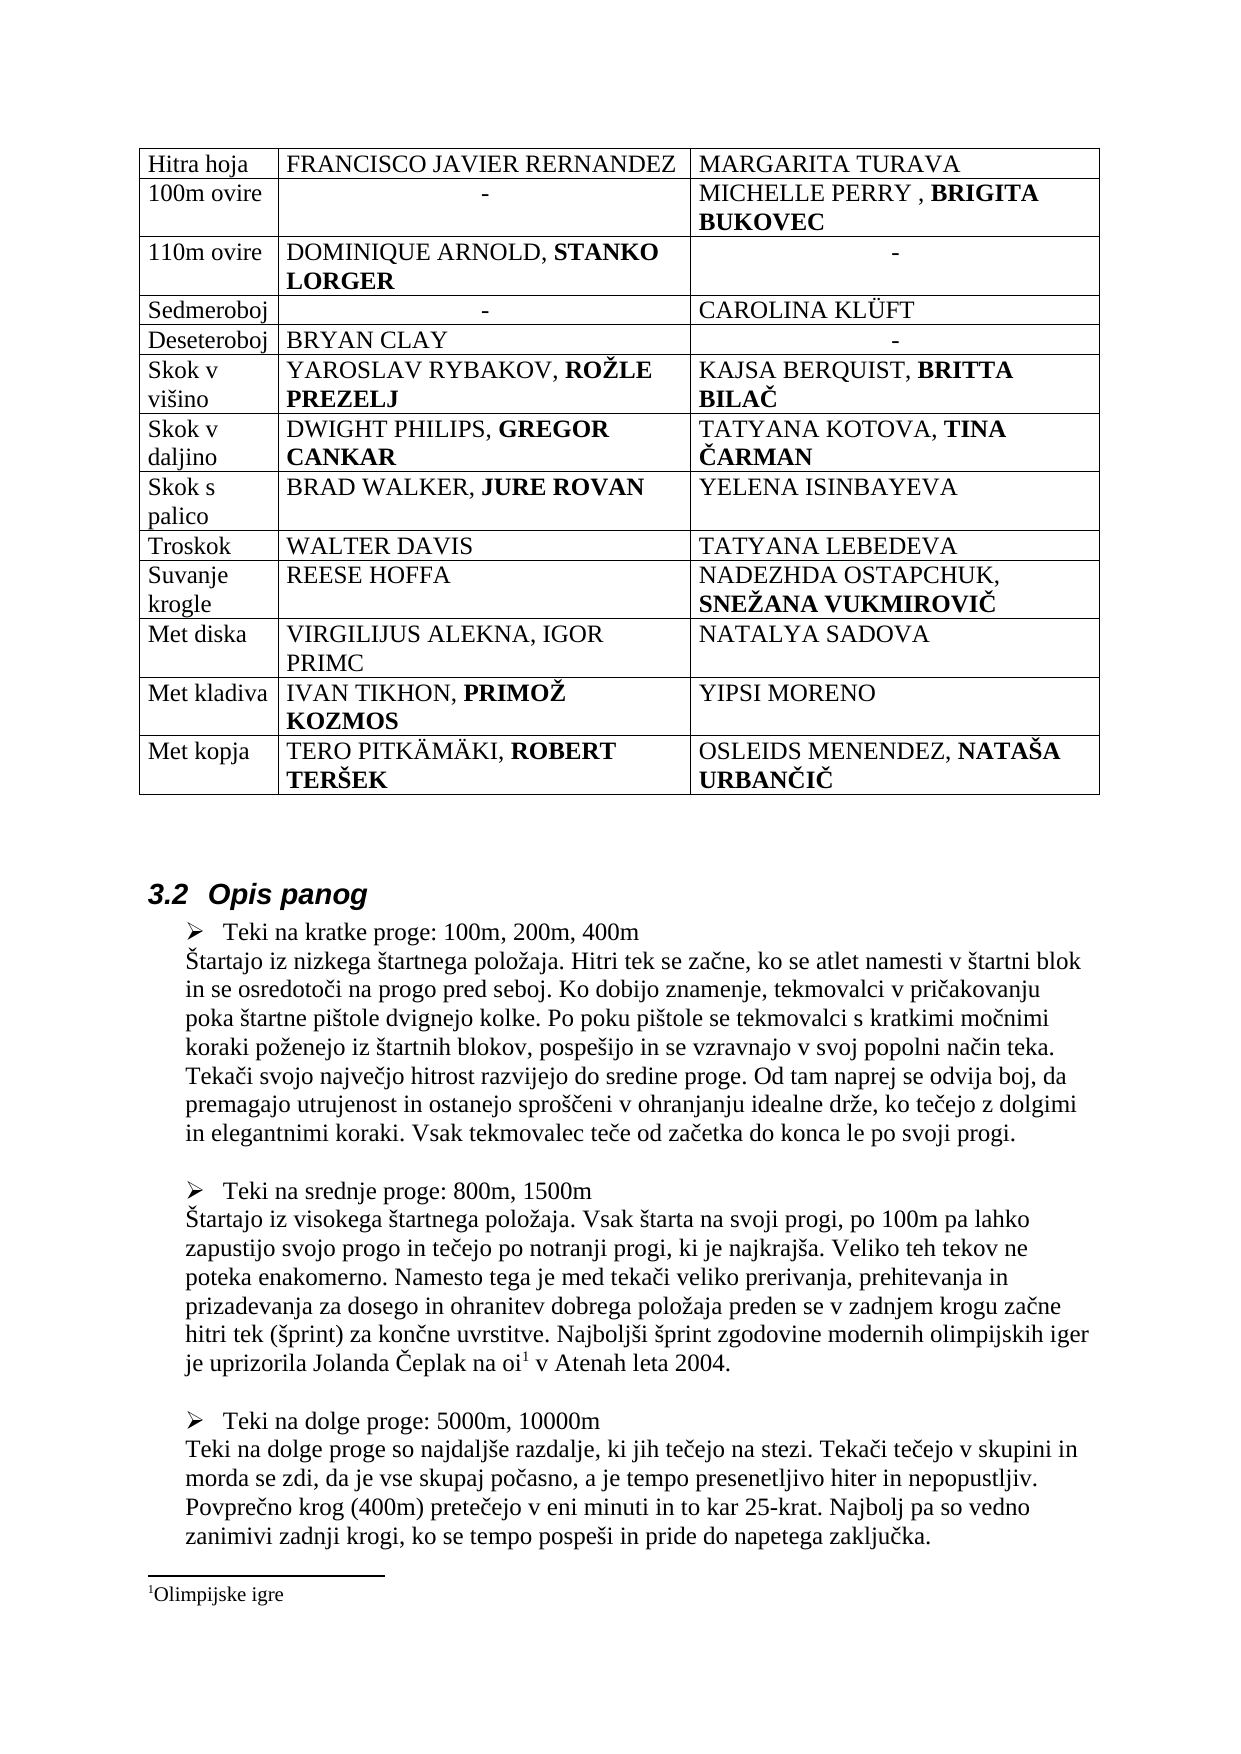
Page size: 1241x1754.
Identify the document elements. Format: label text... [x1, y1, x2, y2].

subtitle Opis panog [148, 877, 1093, 911]
table_cell TERO PITKÄMÄKI, ROBERT TERŠEK [279, 736, 690, 794]
table_cell Sedmeroboj [140, 296, 278, 324]
table_cell - [279, 296, 690, 324]
table_cell Skok v višino [140, 355, 278, 413]
table_cell Met diska [140, 619, 278, 677]
table_cell DWIGHT PHILIPS, GREGOR CANKAR [279, 414, 690, 471]
table_cell Skok v daljino [140, 414, 278, 471]
table_cell Hitra hoja [140, 149, 278, 177]
table_cell Suvanje krogle [140, 561, 278, 618]
list Teki na srednje proge: 800m, 1500m [185, 1176, 1093, 1204]
table_cell MARGARITA TURAVA [691, 149, 1099, 177]
table_cell YIPSI MORENO [691, 678, 1099, 735]
table_cell VIRGILIJUS ALEKNA, IGOR PRIMC [279, 619, 690, 677]
table_cell YAROSLAV RYBAKOV, ROŽLE PREZELJ [279, 355, 690, 413]
table_cell - [691, 325, 1099, 354]
table_cell MICHELLE PERRY , BRIGITA BUKOVEC [691, 179, 1099, 236]
table_cell Deseteroboj [140, 325, 278, 354]
table_cell YELENA ISINBAYEVA [691, 472, 1099, 530]
text Teki na dolge proge so najdaljše razdalje, ki jih tečejo na stezi. Tekači tečejo v skupini in morda se zdi, da je vse skupaj počasno, a je tempo presenetljivo hiter in nepopustljiv. Povprečno krog (400m) pretečejo v eni minuti in to kar 25-krat. Najbolj pa so vedno zanimivi zadnji krogi, ko se tempo pospeši in pride do napetega zaključka. [185, 1434, 1093, 1549]
table_cell 110m ovire [140, 237, 278, 294]
table_cell 100m ovire [140, 179, 278, 236]
table_cell WALTER DAVIS [279, 531, 690, 559]
text Štartajo iz visokega štartnega položaja. Vsak štarta na svoji progi, po 100m pa lahko zapustijo svojo progo in tečejo po notranji progi, ki je najkrajša. Veliko teh tekov ne poteka enakomerno. Namesto tega je med tekači veliko prerivanja, prehitevanja in prizadevanja za dosego in ohranitev dobrega položaja preden se v zadnjem krogu začne hitri tek (šprint) za končne uvrstitve. Najboljši šprint zgodovine modernih olimpijskih iger je uprizorila Jolanda Čeplak na oi v Atenah leta 2004. [185, 1204, 1093, 1377]
table_cell DOMINIQUE ARNOLD, STANKO LORGER [279, 237, 690, 294]
table_cell - [279, 179, 690, 236]
text Štartajo iz nizkega štartnega položaja. Hitri tek se začne, ko se atlet namesti v štartni blok in se osredotoči na progo pred seboj. Ko dobijo znamenje, tekmovalci v pričakovanju poka štartne pištole dvignejo kolke. Po poku pištole se tekmovalci s kratkimi močnimi koraki poženejo iz štartnih blokov, pospešijo in se vzravnajo v svoj popolni način teka. Tekači svojo največjo hitrost razvijejo do sredine proge. Od tam naprej se odvija boj, da premagajo utrujenost in ostanejo sproščeni v ohranjanju idealne drže, ko tečejo z dolgimi in elegantnimi koraki. Vsak tekmovalec teče od začetka do konca le po svoji progi. [185, 946, 1093, 1147]
table_cell NADEZHDA OSTAPCHUK, SNEŽANA VUKMIROVIČ [691, 561, 1099, 618]
table_cell TATYANA LEBEDEVA [691, 531, 1099, 559]
table_cell Skok s palico [140, 472, 278, 530]
table_cell BRYAN CLAY [279, 325, 690, 354]
table_cell KAJSA BERQUIST, BRITTA BILAČ [691, 355, 1099, 413]
table_cell TATYANA KOTOVA, TINA ČARMAN [691, 414, 1099, 471]
table_cell NATALYA SADOVA [691, 619, 1099, 677]
table_cell Met kopja [140, 736, 278, 794]
text Olimpijske igre [148, 1582, 1093, 1606]
table_cell FRANCISCO JAVIER RERNANDEZ [279, 149, 690, 177]
table_cell CAROLINA KLÜFT [691, 296, 1099, 324]
table_cell IVAN TIKHON, PRIMOŽ KOZMOS [279, 678, 690, 735]
table_cell - [691, 237, 1099, 294]
table_cell OSLEIDS MENENDEZ, NATAŠA URBANČIČ [691, 736, 1099, 794]
table_cell Met kladiva [140, 678, 278, 735]
list Teki na dolge proge: 5000m, 10000m [185, 1406, 1093, 1434]
table_cell Troskok [140, 531, 278, 559]
list Teki na kratke proge: 100m, 200m, 400m [185, 917, 1093, 946]
table_cell BRAD WALKER, JURE ROVAN [279, 472, 690, 530]
table_cell REESE HOFFA [279, 561, 690, 618]
